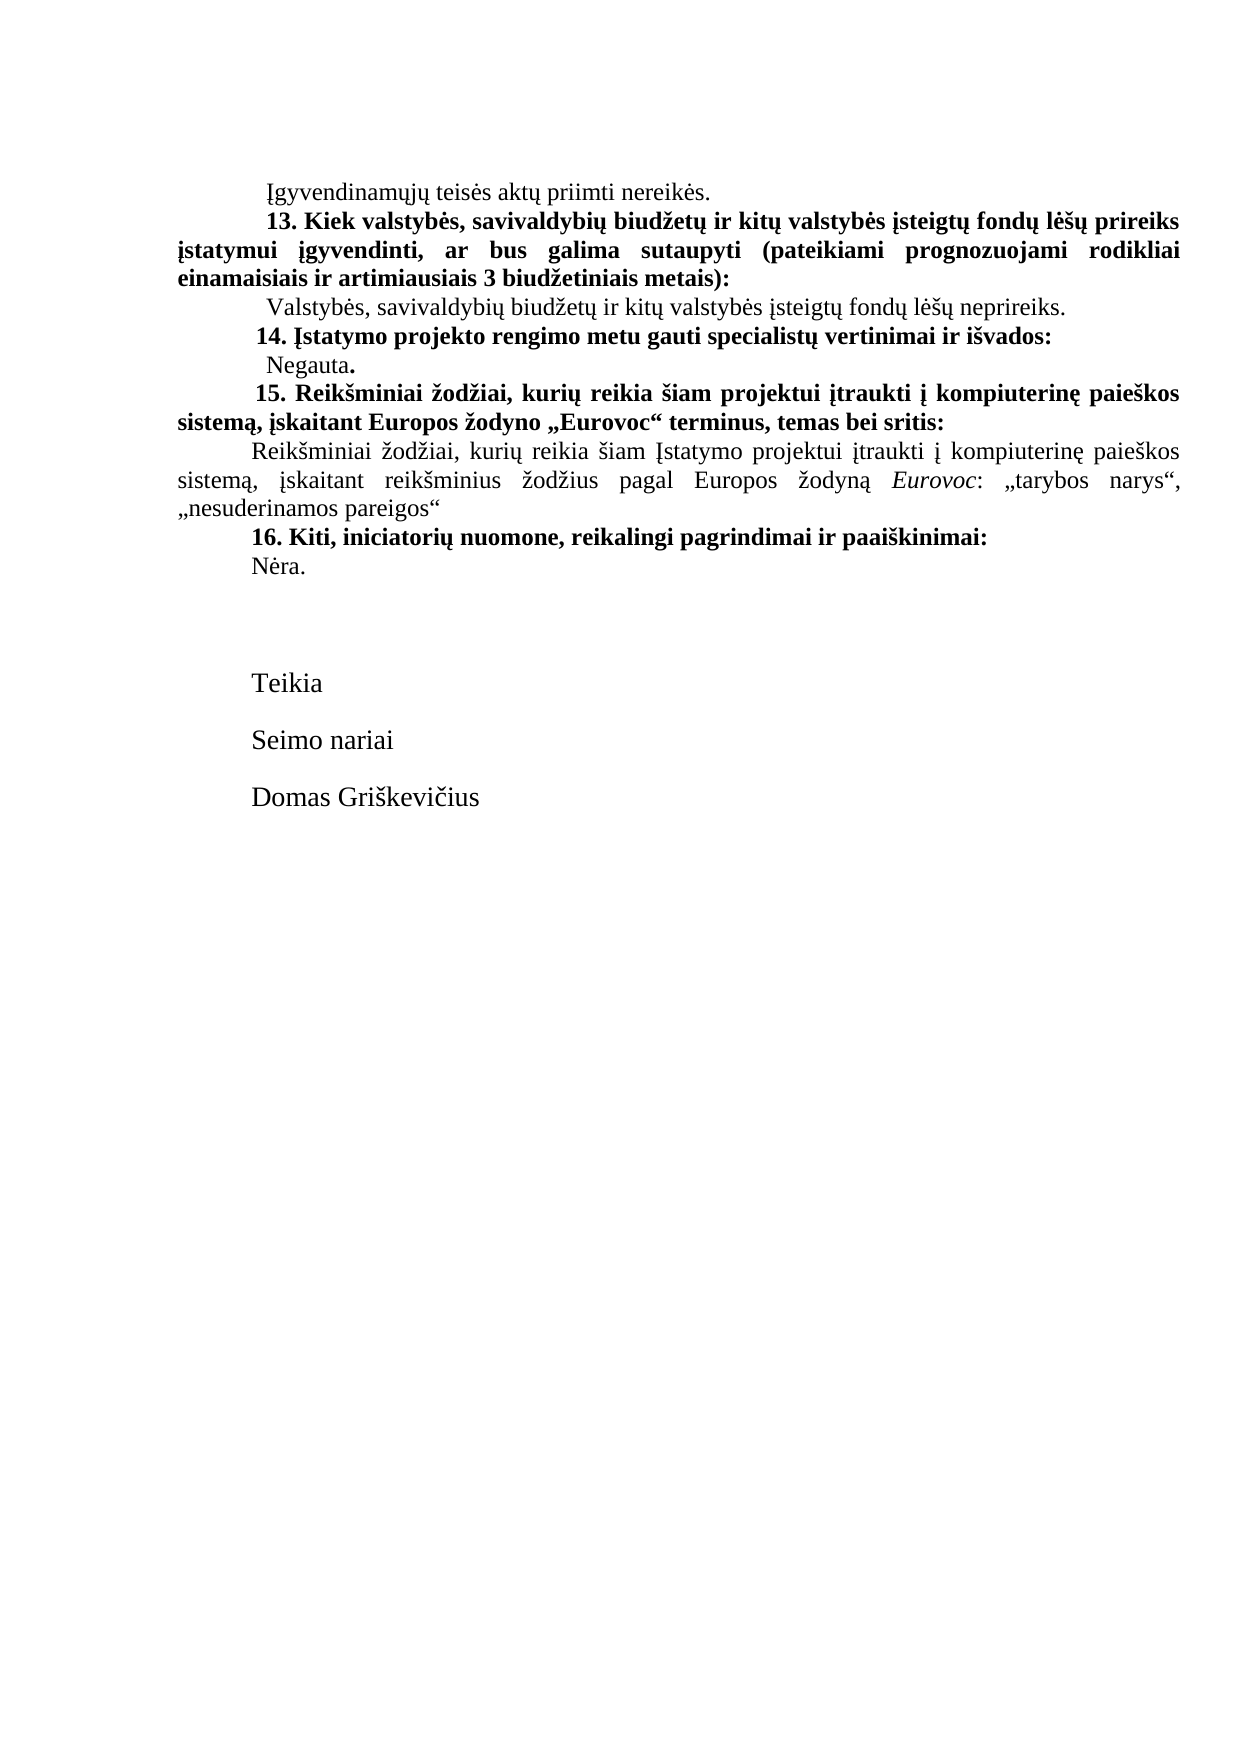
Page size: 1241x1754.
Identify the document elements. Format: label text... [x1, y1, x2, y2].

text Domas Griškevičius [251, 756, 1181, 813]
text 16. Kiti, iniciatorių nuomone, reikalingi pagrindimai ir paaiškinimai: [177, 522, 1181, 551]
text Nėra. [177, 551, 1181, 580]
text Reikšminiai žodžiai, kurių reikia šiam Įstatymo projektui įtraukti į kompiuterinę paieškos sistemą, įskaitant reikšminius žodžius pagal Europos žodyną Eurovoc: „tarybos narys“, „nesuderinamos pareigos“ [177, 436, 1181, 522]
text Valstybės, savivaldybių biudžetų ir kitų valstybės įsteigtų fondų lėšų neprireiks. [177, 292, 1181, 321]
text 14. Įstatymo projekto rengimo metu gauti specialistų vertinimai ir išvados: [177, 321, 1181, 350]
text Teikia [251, 666, 1181, 698]
text 13. Kiek valstybės, savivaldybių biudžetų ir kitų valstybės įsteigtų fondų lėšų prireiks įstatymui įgyvendinti, ar bus galima sutaupyti (pateikiami prognozuojami rodikliai einamaisiais ir artimiausiais 3 biudžetiniais metais): [177, 206, 1181, 292]
text Įgyvendinamųjų teisės aktų priimti nereikės. [177, 177, 1181, 206]
text Negauta. [177, 350, 1181, 378]
text 15. Reikšminiai žodžiai, kurių reikia šiam projektui įtraukti į kompiuterinę paieškos sistemą, įskaitant Europos žodyno „Eurovoc“ terminus, temas bei sritis: [177, 378, 1181, 436]
text Seimo nariai [251, 698, 1181, 756]
